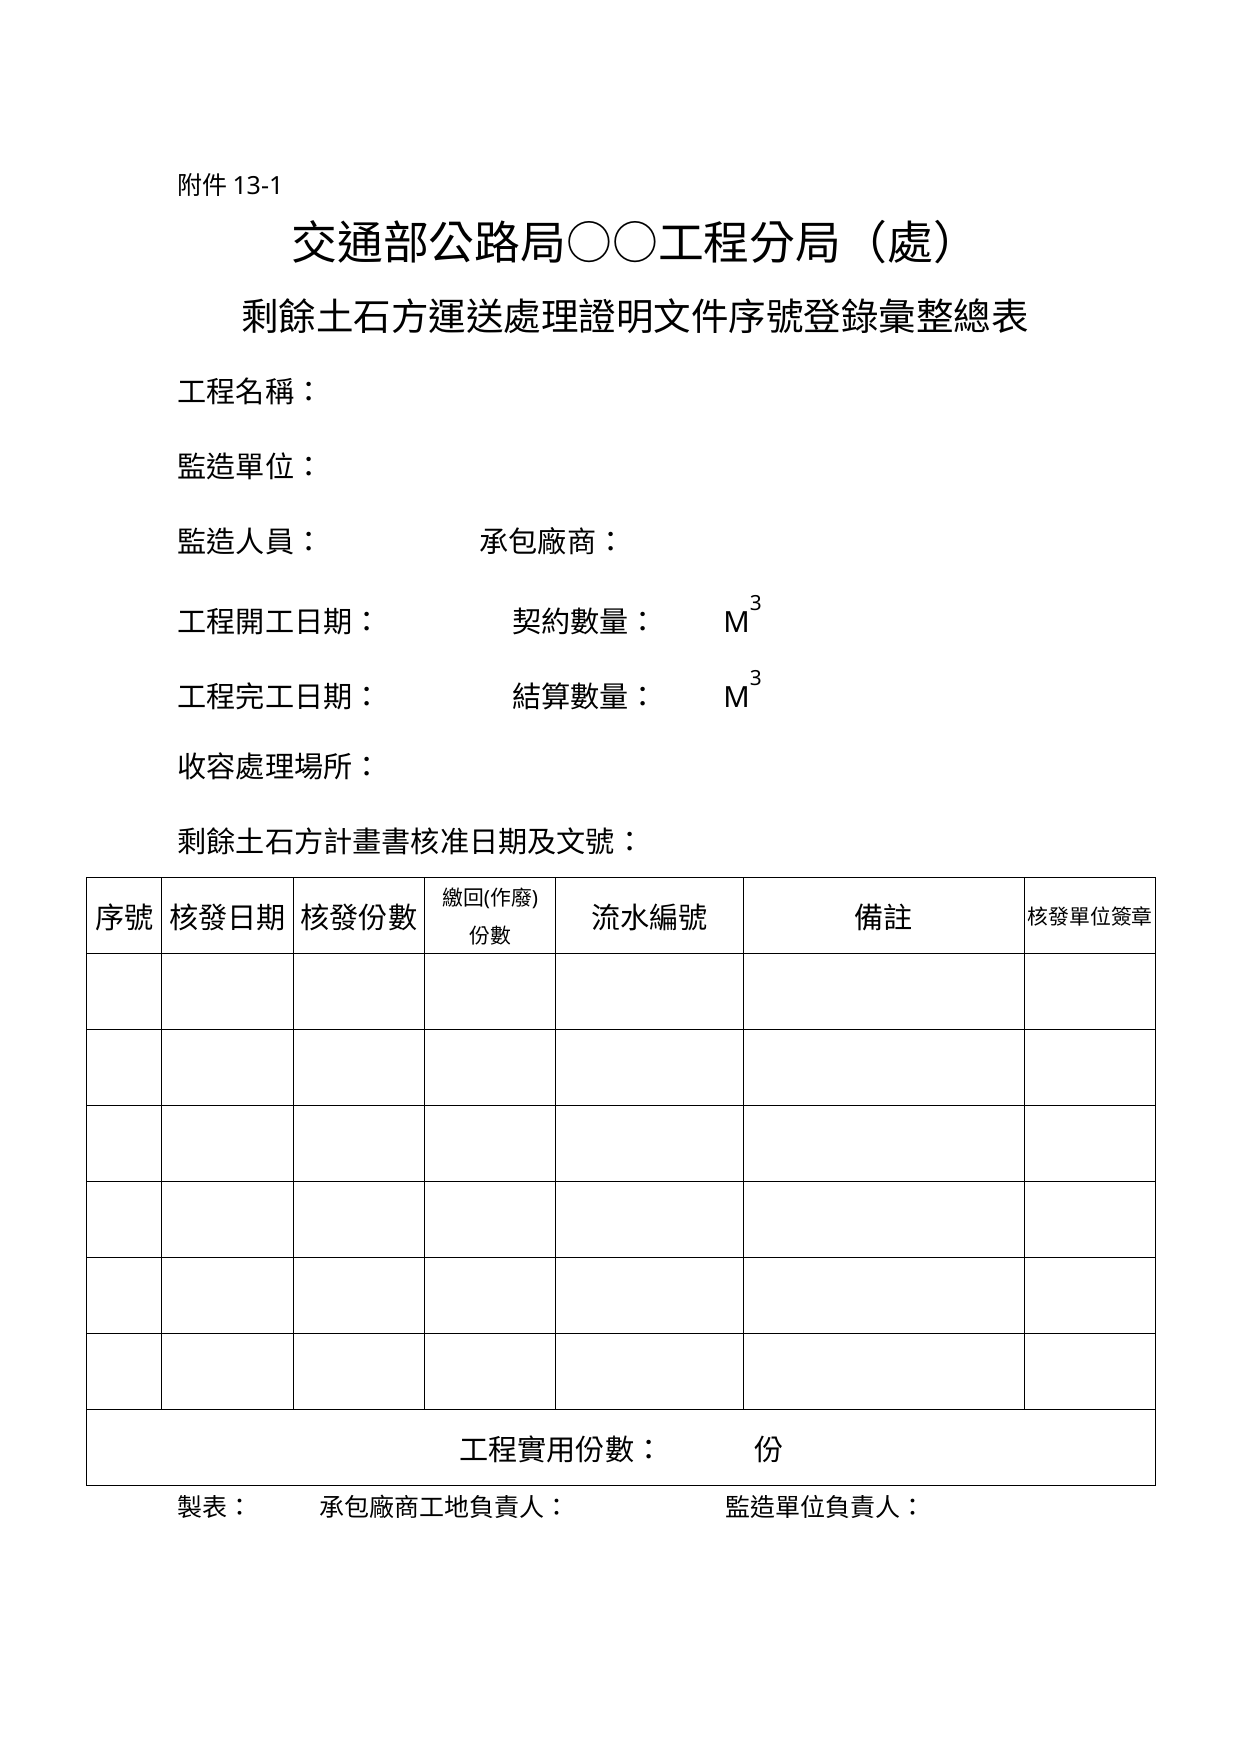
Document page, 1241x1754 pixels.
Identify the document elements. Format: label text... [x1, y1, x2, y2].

table_cell [1025, 1182, 1155, 1257]
table_cell [425, 1106, 555, 1181]
table_header 核發份數 [294, 878, 424, 953]
table_cell [744, 1106, 1024, 1181]
table_cell [425, 1334, 555, 1409]
table_cell [1025, 1106, 1155, 1181]
text 交通部公路局○○工程分局（處） [177, 202, 1092, 277]
table_cell [1025, 1334, 1155, 1409]
table_cell [87, 1182, 161, 1257]
table_cell [556, 1258, 743, 1333]
table_header 序號 [87, 878, 161, 953]
table_cell [556, 1106, 743, 1181]
table_cell [556, 1334, 743, 1409]
table_cell [1025, 1258, 1155, 1333]
table_cell [294, 1106, 424, 1181]
table_cell [162, 1334, 293, 1409]
text 剩餘土石方運送處理證明文件序號登錄彙整總表 [177, 277, 1092, 352]
table_cell [294, 1258, 424, 1333]
text 工程開工日期： 契約數量： M3 [177, 577, 1092, 652]
table_cell [162, 1106, 293, 1181]
table_cell [744, 1334, 1024, 1409]
table_cell [87, 1030, 161, 1105]
text 製表： 承包廠商工地負責人： 監造單位負責人： [177, 1486, 1092, 1524]
table_header 核發日期 [162, 878, 293, 953]
text 剩餘土石方計畫書核准日期及文號： [177, 802, 1092, 877]
table_cell [87, 1258, 161, 1333]
table_cell [162, 1182, 293, 1257]
table_header 流水編號 [556, 878, 743, 953]
text 收容處理場所： [177, 727, 1092, 802]
table_cell [556, 954, 743, 1029]
text 工程完工日期： 結算數量： M3 [177, 652, 1092, 727]
table_cell [87, 954, 161, 1029]
table_cell [556, 1030, 743, 1105]
table_cell [1025, 954, 1155, 1029]
table_cell [294, 954, 424, 1029]
table_header 繳回(作廢) 份數 [425, 878, 555, 953]
text 監造單位： [177, 427, 1092, 502]
text 工程名稱： [177, 352, 1092, 427]
table_cell [425, 1258, 555, 1333]
table_cell [425, 1030, 555, 1105]
table_cell [425, 954, 555, 1029]
table_cell [162, 1030, 293, 1105]
text 附件13-1 [177, 164, 1130, 202]
table_header 核發單位簽章 [1025, 878, 1155, 953]
table_cell [1025, 1030, 1155, 1105]
table_cell 工程實用份數： 份 [87, 1410, 1155, 1485]
table_cell [162, 1258, 293, 1333]
table_cell [744, 954, 1024, 1029]
text 監造人員： 承包廠商： [177, 502, 1092, 577]
table_cell [162, 954, 293, 1029]
table_cell [87, 1106, 161, 1181]
table_cell [425, 1182, 555, 1257]
table_cell [744, 1030, 1024, 1105]
table_cell [87, 1334, 161, 1409]
table_cell [294, 1334, 424, 1409]
table_cell [294, 1030, 424, 1105]
table_cell [294, 1182, 424, 1257]
table_cell [744, 1182, 1024, 1257]
table_header 備註 [744, 878, 1024, 953]
table_cell [556, 1182, 743, 1257]
table_cell [744, 1258, 1024, 1333]
